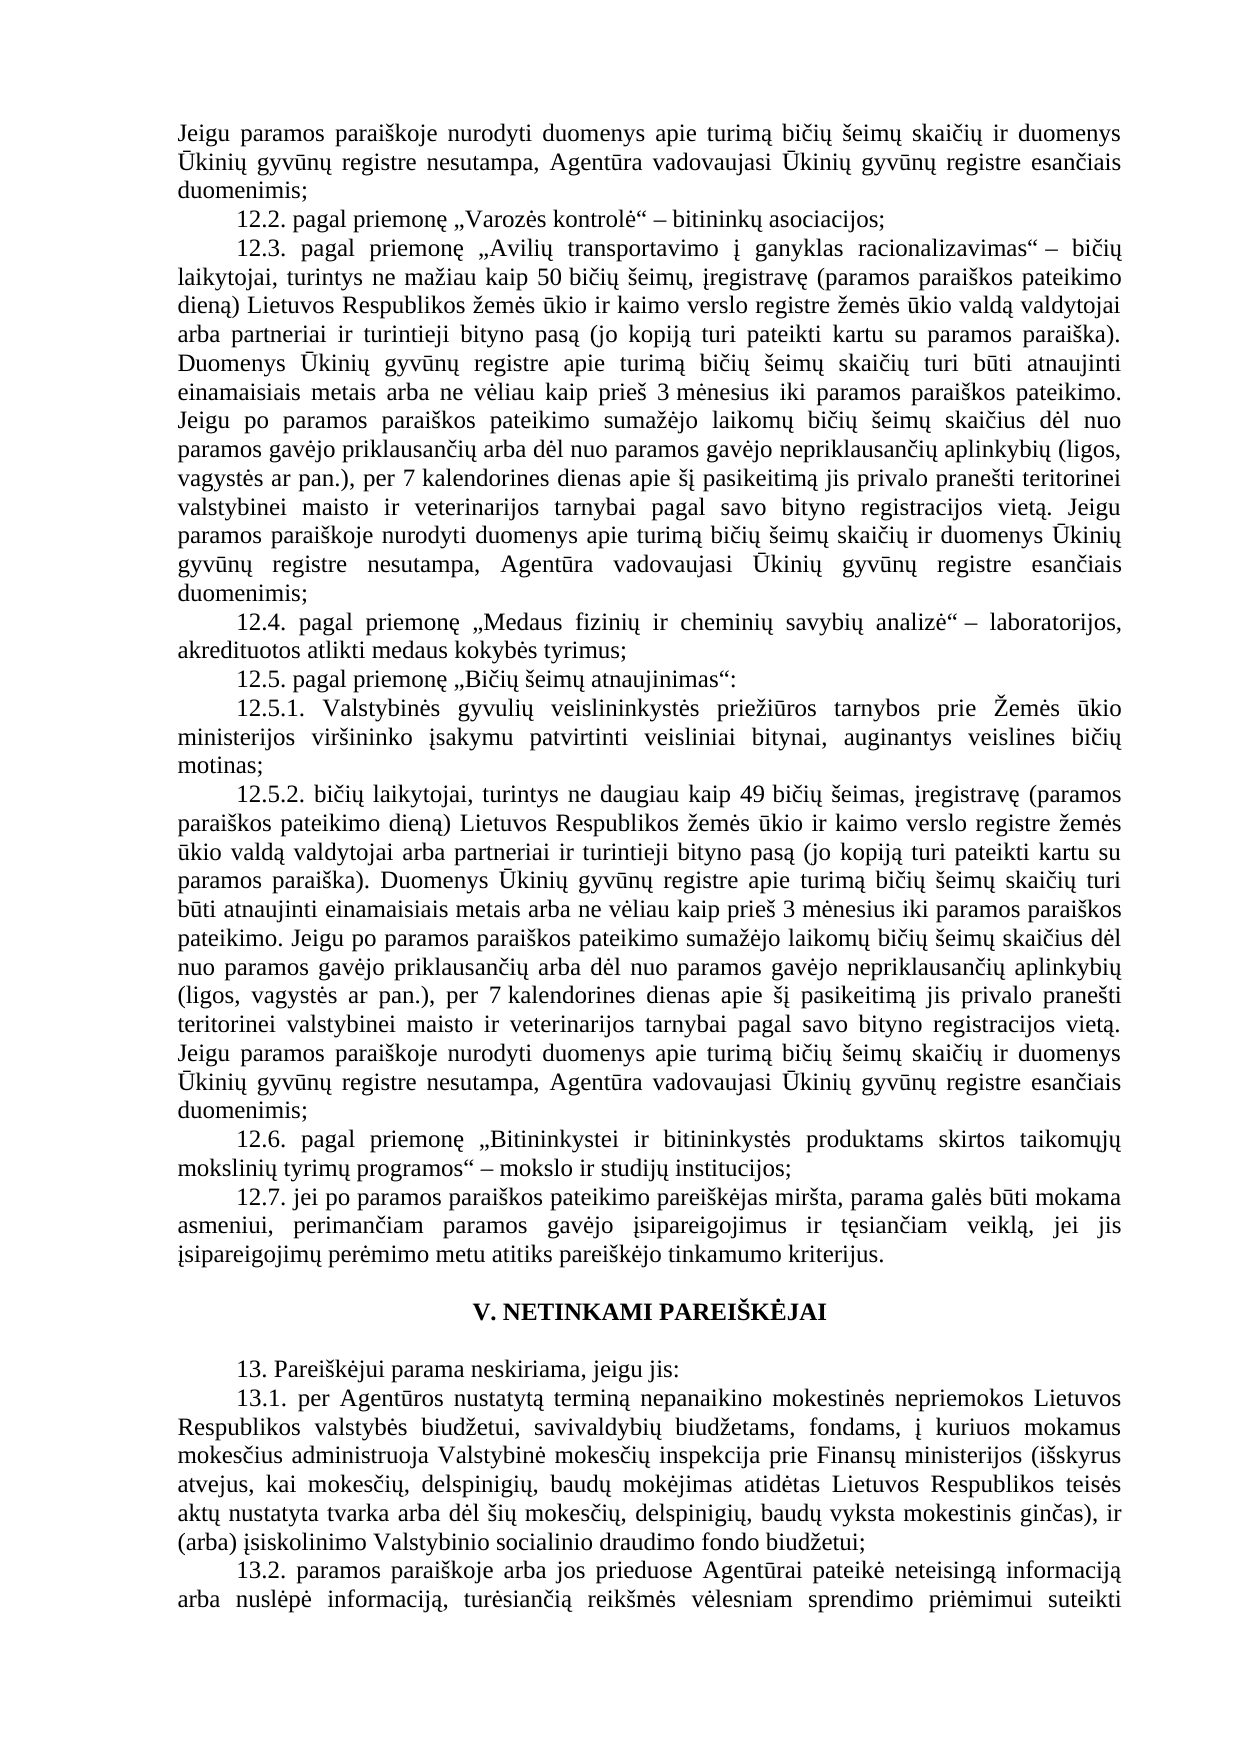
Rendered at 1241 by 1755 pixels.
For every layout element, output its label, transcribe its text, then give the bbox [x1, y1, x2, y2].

text V. NETINKAMI PAREIŠKĖJAI [177, 1297, 1122, 1326]
text 12.6. pagal priemonę „Bitininkystei ir bitininkystės produktams skirtos taikomųjų mokslinių tyrimų programos“ – mokslo ir studijų institucijos; [177, 1124, 1122, 1182]
text 13.2. paramos paraiškoje arba jos prieduose Agentūrai pateikė neteisingą informaciją arba nuslėpė informaciją, turėsiančią reikšmės vėlesniam sprendimo priėmimui suteikti [177, 1556, 1122, 1613]
text 12.5. pagal priemonę „Bičių šeimų atnaujinimas“: [177, 664, 1122, 693]
text 12.7. jei po paramos paraiškos pateikimo pareiškėjas miršta, parama galės būti mokama asmeniui, perimančiam paramos gavėjo įsipareigojimus ir tęsiančiam veiklą, jei jis įsipareigojimų perėmimo metu atitiks pareiškėjo tinkamumo kriterijus. [177, 1182, 1122, 1268]
text 12.4. pagal priemonę „Medaus fizinių ir cheminių savybių analizė“ – laboratorijos, akredituotos atlikti medaus kokybės tyrimus; [177, 607, 1122, 664]
text 12.5.2. bičių laikytojai, turintys ne daugiau kaip 49 bičių šeimas, įregistravę (paramos paraiškos pateikimo dieną) Lietuvos Respublikos žemės ūkio ir kaimo verslo registre žemės ūkio valdą valdytojai arba partneriai ir turintieji bityno pasą (jo kopiją turi pateikti kartu su paramos paraiška). Duomenys Ūkinių gyvūnų registre apie turimą bičių šeimų skaičių turi būti atnaujinti einamaisiais metais arba ne vėliau kaip prieš 3 mėnesius iki paramos paraiškos pateikimo. Jeigu po paramos paraiškos pateikimo sumažėjo laikomų bičių šeimų skaičius dėl nuo paramos gavėjo priklausančių arba dėl nuo paramos gavėjo nepriklausančių aplinkybių (ligos, vagystės ar pan.), per 7 kalendorines dienas apie šį pasikeitimą jis privalo pranešti teritorinei valstybinei maisto ir veterinarijos tarnybai pagal savo bityno registracijos vietą. Jeigu paramos paraiškoje nurodyti duomenys apie turimą bičių šeimų skaičių ir duomenys Ūkinių gyvūnų registre nesutampa, Agentūra vadovaujasi Ūkinių gyvūnų registre esančiais duomenimis; [177, 779, 1122, 1124]
text 12.5.1. Valstybinės gyvulių veislininkystės priežiūros tarnybos prie Žemės ūkio ministerijos viršininko įsakymu patvirtinti veisliniai bitynai, auginantys veislines bičių motinas; [177, 693, 1122, 779]
text 12.2. pagal priemonę „Varozės kontrolė“ – bitininkų asociacijos; [177, 204, 1122, 233]
text 12.3. pagal priemonę „Avilių transportavimo į ganyklas racionalizavimas“ – bičių laikytojai, turintys ne mažiau kaip 50 bičių šeimų, įregistravę (paramos paraiškos pateikimo dieną) Lietuvos Respublikos žemės ūkio ir kaimo verslo registre žemės ūkio valdą valdytojai arba partneriai ir turintieji bityno pasą (jo kopiją turi pateikti kartu su paramos paraiška). Duomenys Ūkinių gyvūnų registre apie turimą bičių šeimų skaičių turi būti atnaujinti einamaisiais metais arba ne vėliau kaip prieš 3 mėnesius iki paramos paraiškos pateikimo. Jeigu po paramos paraiškos pateikimo sumažėjo laikomų bičių šeimų skaičius dėl nuo paramos gavėjo priklausančių arba dėl nuo paramos gavėjo nepriklausančių aplinkybių (ligos, vagystės ar pan.), per 7 kalendorines dienas apie šį pasikeitimą jis privalo pranešti teritorinei valstybinei maisto ir veterinarijos tarnybai pagal savo bityno registracijos vietą. Jeigu paramos paraiškoje nurodyti duomenys apie turimą bičių šeimų skaičių ir duomenys Ūkinių gyvūnų registre nesutampa, Agentūra vadovaujasi Ūkinių gyvūnų registre esančiais duomenimis; [177, 233, 1122, 607]
text 13.1. per Agentūros nustatytą terminą nepanaikino mokestinės nepriemokos Lietuvos Respublikos valstybės biudžetui, savivaldybių biudžetams, fondams, į kuriuos mokamus mokesčius administruoja Valstybinė mokesčių inspekcija prie Finansų ministerijos (išskyrus atvejus, kai mokesčių, delspinigių, baudų mokėjimas atidėtas Lietuvos Respublikos teisės aktų nustatyta tvarka arba dėl šių mokesčių, delspinigių, baudų vyksta mokestinis ginčas), ir (arba) įsiskolinimo Valstybinio socialinio draudimo fondo biudžetui; [177, 1383, 1122, 1556]
text 13. Pareiškėjui parama neskiriama, jeigu jis: [177, 1354, 1122, 1383]
text Jeigu paramos paraiškoje nurodyti duomenys apie turimą bičių šeimų skaičių ir duomenys Ūkinių gyvūnų registre nesutampa, Agentūra vadovaujasi Ūkinių gyvūnų registre esančiais duomenimis; [177, 118, 1122, 204]
